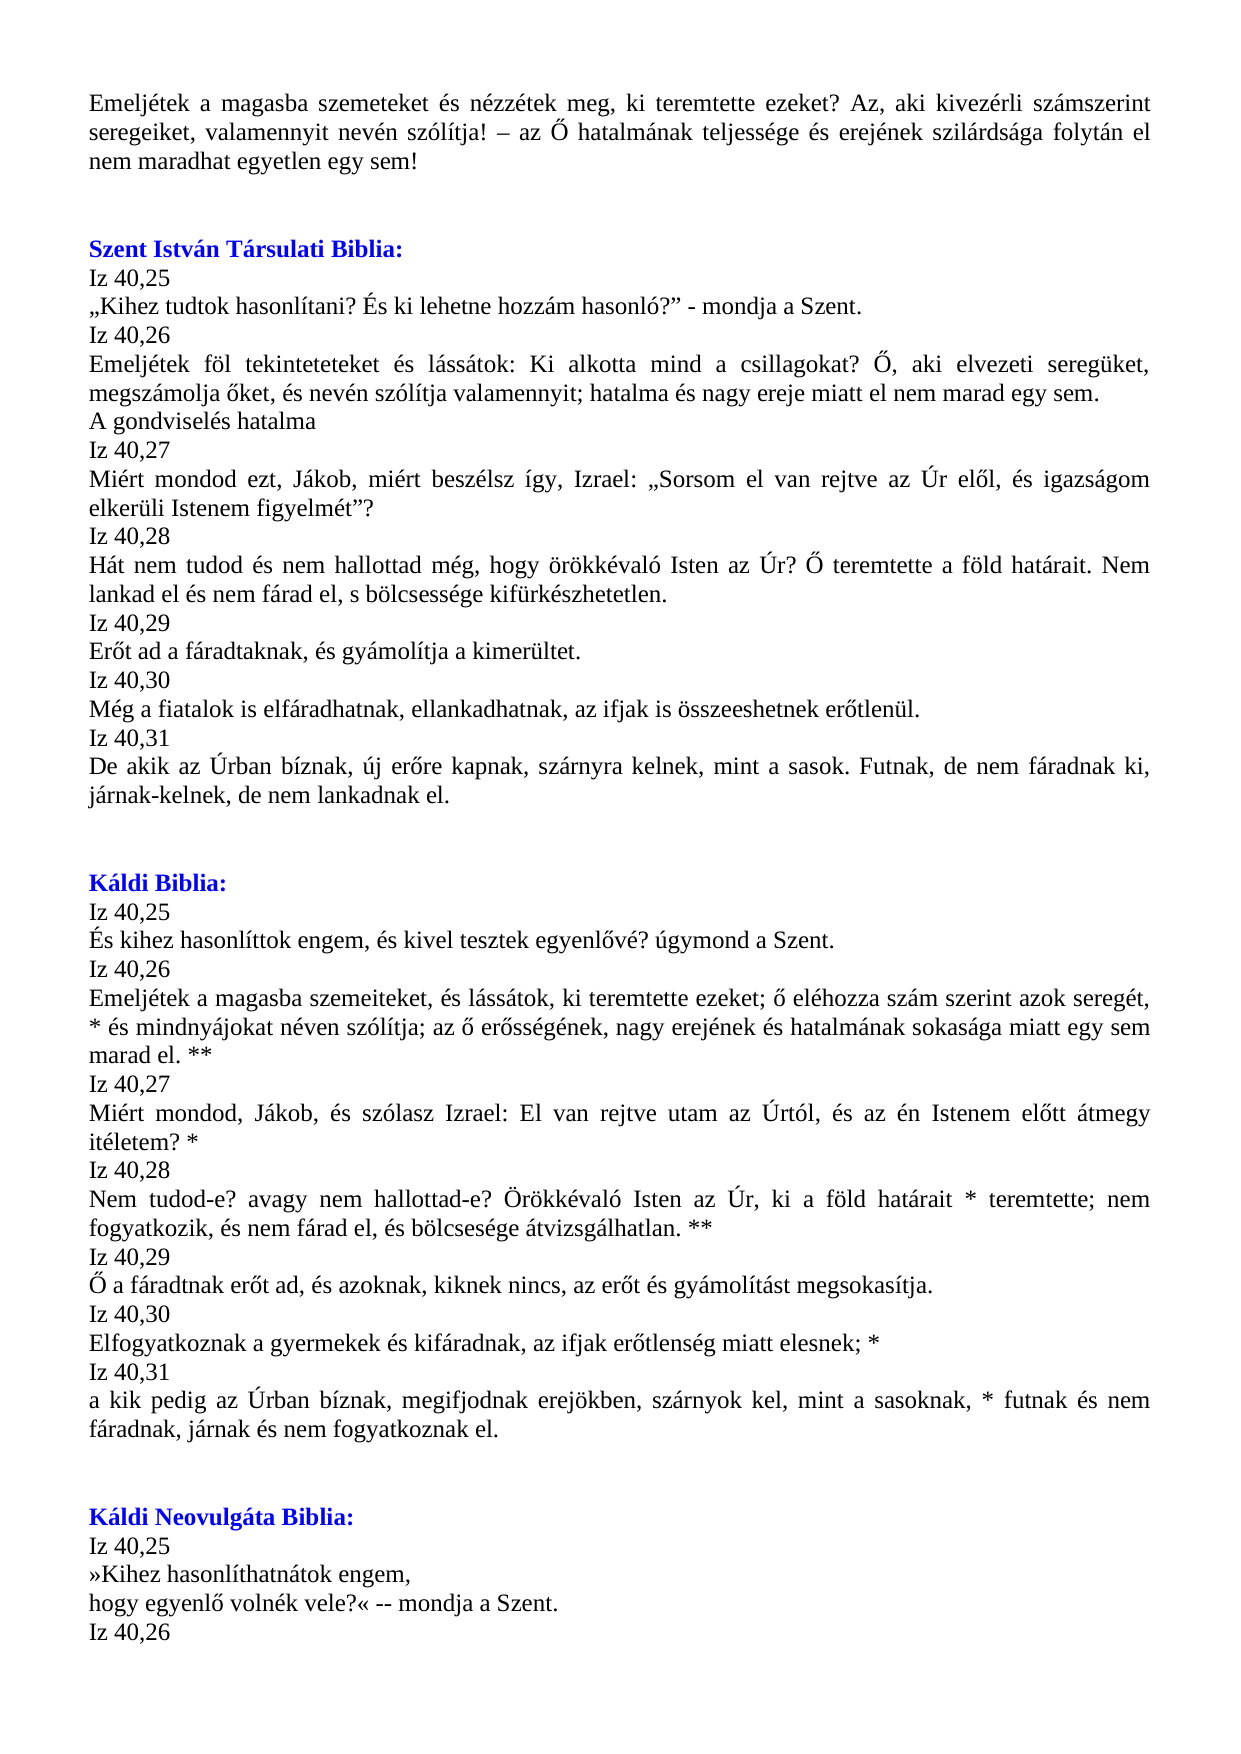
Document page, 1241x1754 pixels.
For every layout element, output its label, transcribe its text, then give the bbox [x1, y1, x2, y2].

text Iz 40,27 [88, 1069, 1152, 1098]
text Erőt ad a fáradtaknak, és gyámolítja a kimerültet. [88, 636, 1152, 665]
text Emeljétek föl tekinteteteket és lássátok: Ki alkotta mind a csillagokat? Ő, aki elvezeti seregüket, megszámolja őket, és nevén szólítja valamennyit; hatalma és nagy ereje miatt el nem marad egy sem. [88, 349, 1152, 406]
text Iz 40,31 [88, 1357, 1152, 1385]
text Ő a fáradtnak erőt ad, és azoknak, kiknek nincs, az erőt és gyámolítást megsokasítja. [88, 1270, 1152, 1299]
text Iz 40,29 [88, 1242, 1152, 1270]
text Még a fiatalok is elfáradhatnak, ellankadhatnak, az ifjak is összeeshetnek erőtlenül. [88, 694, 1152, 723]
text Iz 40,30 [88, 1299, 1152, 1328]
text Iz 40,27 [88, 435, 1152, 464]
text Iz 40,28 [88, 1155, 1152, 1184]
text »Kihez hasonlíthatnátok engem, [88, 1559, 1152, 1588]
text Iz 40,26 [88, 320, 1152, 349]
text Emeljétek a magasba szemeiteket, és lássátok, ki teremtette ezeket; ő eléhozza szám szerint azok seregét, * és mindnyájokat néven szólítja; az ő erősségének, nagy erejének és hatalmának sokasága miatt egy sem marad el. ** [88, 983, 1152, 1069]
text Iz 40,31 [88, 723, 1152, 751]
text Miért mondod ezt, Jákob, miért beszélsz így, Izrael: „Sorsom el van rejtve az Úr elől, és igazságom elkerüli Istenem figyelmét”? [88, 464, 1152, 521]
text Iz 40,26 [88, 1617, 1152, 1646]
text Hát nem tudod és nem hallottad még, hogy örökkévaló Isten az Úr? Ő teremtette a föld határait. Nem lankad el és nem fárad el, s bölcsessége kifürkészhetetlen. [88, 550, 1152, 608]
text „Kihez tudtok hasonlítani? És ki lehetne hozzám hasonló?” - mondja a Szent. [88, 291, 1152, 320]
text Káldi Biblia: [88, 868, 1152, 897]
text hogy egyenlő volnék vele?« -- mondja a Szent. [88, 1588, 1152, 1617]
text Iz 40,25 [88, 263, 1152, 291]
text Iz 40,29 [88, 608, 1152, 636]
text Iz 40,26 [88, 954, 1152, 983]
text Iz 40,25 [88, 1531, 1152, 1559]
text De akik az Úrban bíznak, új erőre kapnak, szárnyra kelnek, mint a sasok. Futnak, de nem fáradnak ki, járnak-kelnek, de nem lankadnak el. [88, 751, 1152, 809]
text És kihez hasonlíttok engem, és kivel tesztek egyenlővé? úgymond a Szent. [88, 925, 1152, 954]
text Iz 40,25 [88, 897, 1152, 925]
text a kik pedig az Úrban bíznak, megifjodnak erejökben, szárnyok kel, mint a sasoknak, * futnak és nem fáradnak, járnak és nem fogyatkoznak el. [88, 1385, 1152, 1443]
text Káldi Neovulgáta Biblia: [88, 1502, 1152, 1531]
text Nem tudod-e? avagy nem hallottad-e? Örökkévaló Isten az Úr, ki a föld határait * teremtette; nem fogyatkozik, és nem fárad el, és bölcsesége átvizsgálhatlan. ** [88, 1184, 1152, 1242]
text Iz 40,30 [88, 665, 1152, 694]
text A gondviselés hatalma [88, 406, 1152, 435]
text Szent István Társulati Biblia: [88, 234, 1152, 263]
text Iz 40,28 [88, 521, 1152, 550]
text Emeljétek a magasba szemeteket és nézzétek meg, ki teremtette ezeket? Az, aki kivezérli számszerint seregeiket, valamennyit nevén szólítja! – az Ő hatalmának teljessége és erejének szilárdsága folytán el nem maradhat egyetlen egy sem! [88, 88, 1152, 175]
text Miért mondod, Jákob, és szólasz Izrael: El van rejtve utam az Úrtól, és az én Istenem előtt átmegy itéletem? * [88, 1098, 1152, 1155]
text Elfogyatkoznak a gyermekek és kifáradnak, az ifjak erőtlenség miatt elesnek; * [88, 1328, 1152, 1357]
